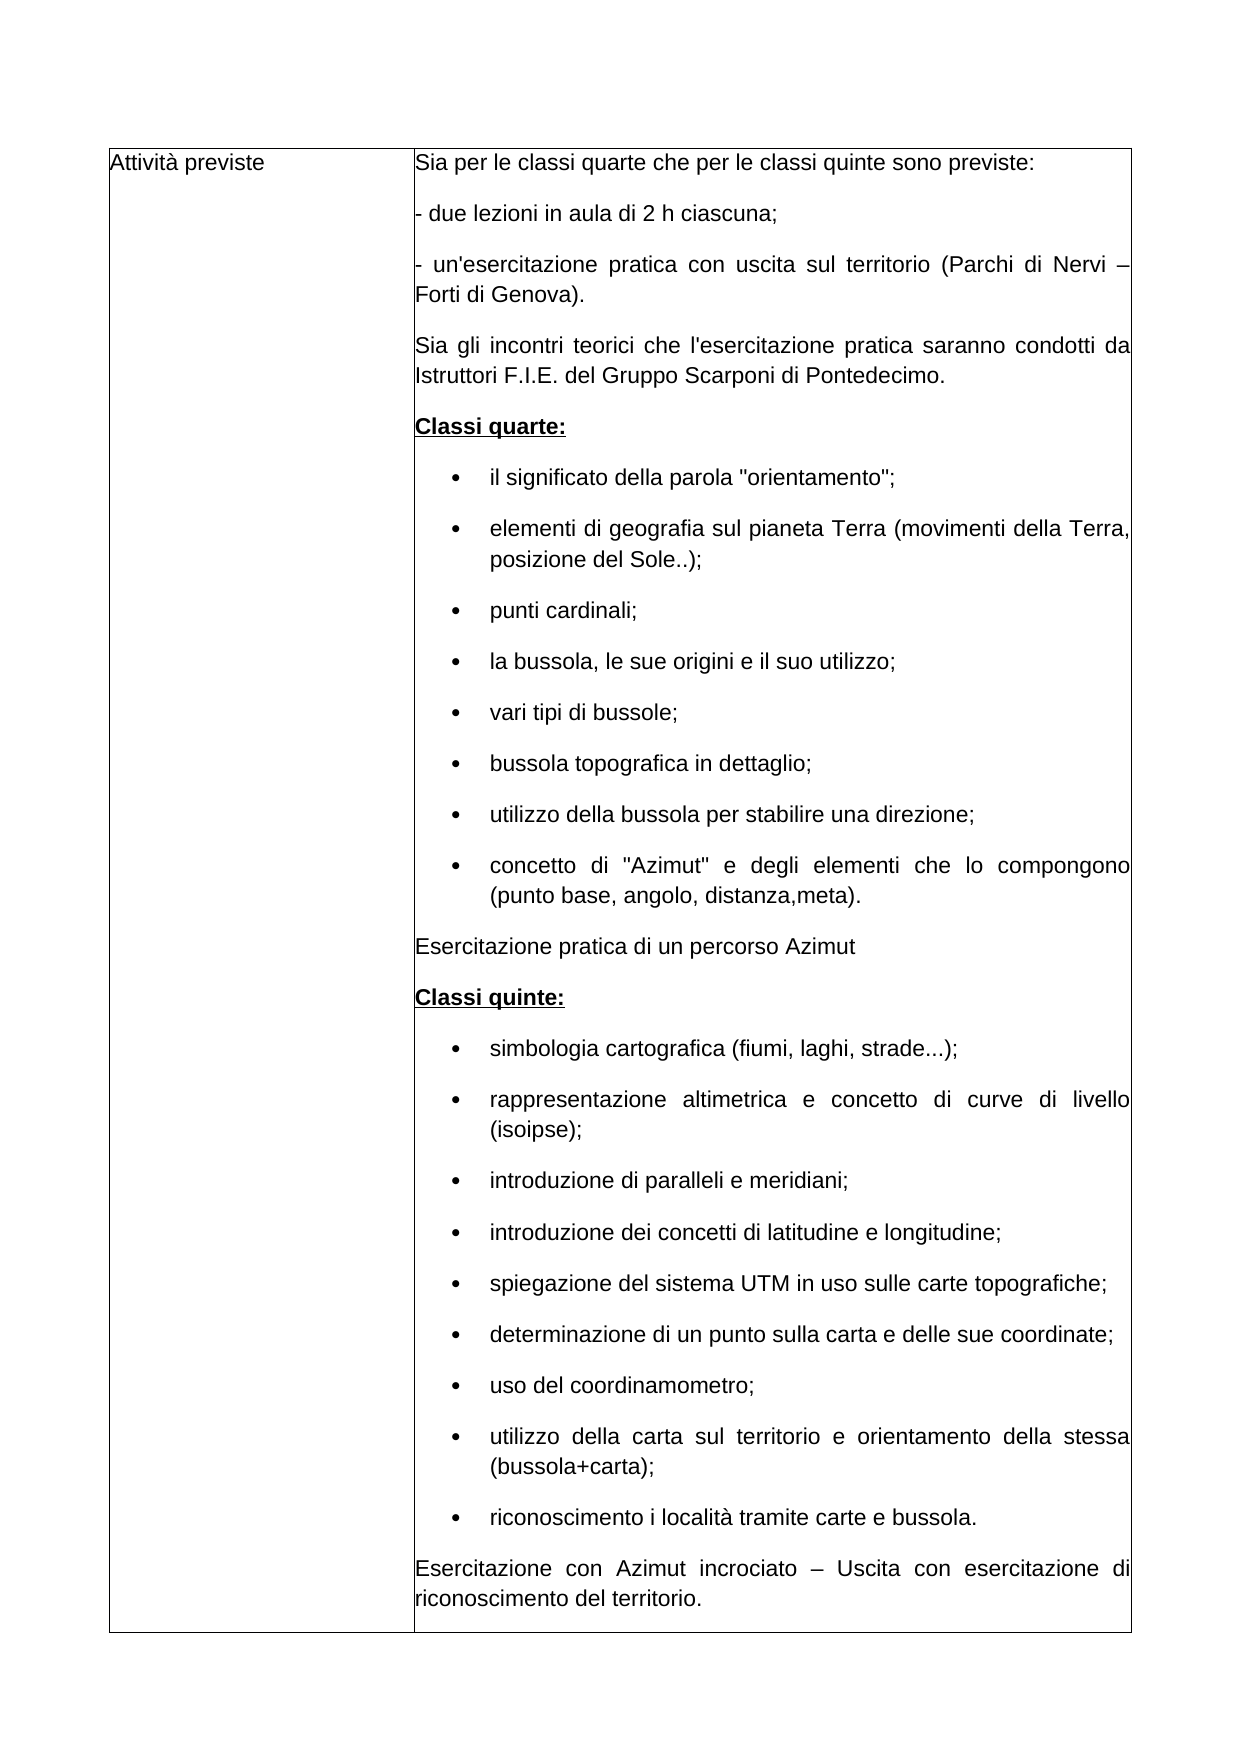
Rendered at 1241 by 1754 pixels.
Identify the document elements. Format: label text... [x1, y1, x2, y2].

table_cell Sia per le classi quarte che per le classi quinte sono previste: - due lezioni in aula di 2 h ciascuna; - un'esercitazione pratica con uscita sul territorio (Parchi di Nervi – Forti di Genova). Sia gli incontri teorici che l'esercitazione pratica saranno condotti da Istruttori F.I.E. del Gruppo Scarponi di Pontedecimo. Classi quarte: il significato della parola "orientamento"; elementi di geografia sul pianeta Terra (movimenti della Terra, posizione del Sole..); punti cardinali; la bussola, le sue origini e il suo utilizzo; vari tipi di bussole; bussola topografica in dettaglio; utilizzo della bussola per stabilire una direzione; concetto di "Azimut" e degli elementi che lo compongono (punto base, angolo, distanza,meta). Esercitazione pratica di un percorso Azimut Classi quinte: simbologia cartografica (fiumi, laghi, strade...); rappresentazione altimetrica e concetto di curve di livello (isoipse); introduzione di paralleli e meridiani; introduzione dei concetti di latitudine e longitudine; spiegazione del sistema UTM in uso sulle carte topografiche; determinazione di un punto sulla carta e delle sue coordinate; uso del coordinamometro; utilizzo della carta sul territorio e orientamento della stessa (bussola+carta); riconoscimento i località tramite carte e bussola. Esercitazione con Azimut incrociato – Uscita con esercitazione di riconoscimento del territorio. [415, 149, 1131, 1632]
table_cell Attività previste [110, 149, 414, 1632]
